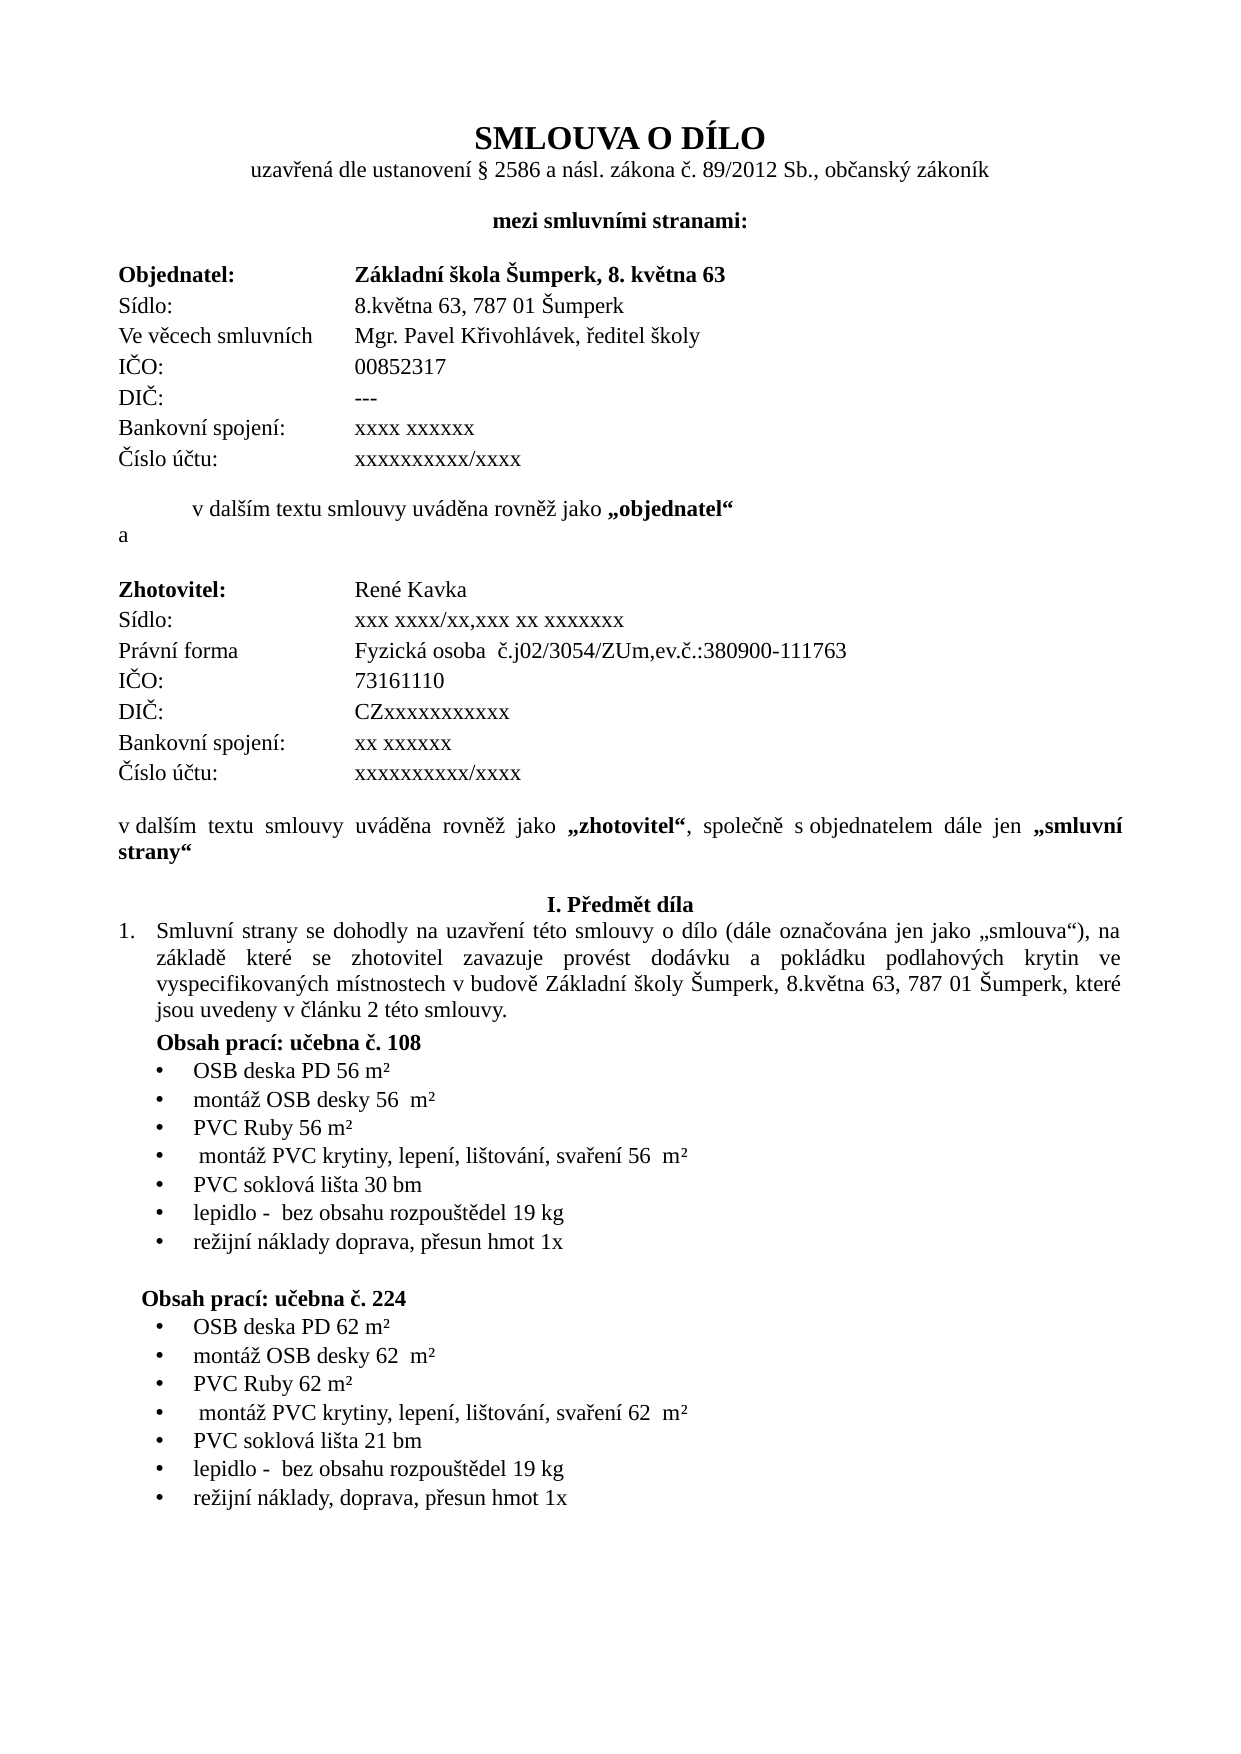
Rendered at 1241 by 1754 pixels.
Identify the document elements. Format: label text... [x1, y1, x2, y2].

table_cell Bankovní spojení: [107, 724, 343, 755]
text SMLOUVA O DÍLO [118, 118, 1122, 156]
table_cell Bankovní spojení: [107, 410, 343, 440]
list OSB deska PD 56 m² [156, 1057, 1122, 1084]
text v dalším textu smlouvy uváděna rovněž jako „zhotovitel“, společně s objednatelem dále jen „smluvní strany“ [118, 812, 1122, 864]
list PVC soklová lišta 21 bm [156, 1427, 1122, 1453]
text v dalším textu smlouvy uváděna rovněž jako „objednatel“ [118, 495, 1122, 521]
table_cell xxx xxxx/xx,xxx xx xxxxxxx [343, 602, 1122, 633]
table_header Základní škola Šumperk, 8. května 63 [343, 257, 1122, 288]
list Obsah prací: učebna č. 108 [118, 1029, 1122, 1055]
table_cell Mgr. Pavel Křivohlávek, ředitel školy [343, 318, 1122, 349]
list montáž PVC krytiny, lepení, lištování, svaření 56 m² [156, 1143, 1122, 1169]
text Obsah prací: učebna č. 224 [118, 1285, 1122, 1311]
table_cell xxxxxxxxxx/xxxx [343, 440, 1122, 471]
text uzavřená dle ustanovení § 2586 a násl. zákona č. 89/2012 Sb., občanský zákoník [118, 156, 1122, 183]
table_cell DIČ: [107, 694, 343, 724]
table_cell Fyzická osoba č.j02/3054/ZUm,ev.č.:380900-111763 [343, 633, 1122, 663]
list montáž OSB desky 56 m² [156, 1086, 1122, 1112]
list lepidlo - bez obsahu rozpouštědel 19 kg [156, 1455, 1122, 1482]
table_cell Právní forma [107, 633, 343, 663]
text I. Předmět díla [118, 891, 1122, 917]
table_cell CZxxxxxxxxxxx [343, 694, 1122, 724]
table_header René Kavka [343, 572, 1122, 602]
table_cell IČO: [107, 349, 343, 379]
text a [118, 521, 1122, 548]
list PVC soklová lišta 30 bm [156, 1171, 1122, 1197]
table_cell Číslo účtu: [107, 755, 343, 785]
list režijní náklady doprava, přesun hmot 1x [156, 1228, 1122, 1254]
list Smluvní strany se dohodly na uzavření této smlouvy o dílo (dále označována jen jako „smlouva“), na základě které se zhotovitel zavazuje provést dodávku a pokládku podlahových krytin ve vyspecifikovaných místnostech v budově Základní školy Šumperk, 8.května 63, 787 01 Šumperk, které jsou uvedeny v článku 2 této smlouvy. [118, 917, 1122, 1023]
table_cell IČO: [107, 663, 343, 694]
table_cell Sídlo: [107, 288, 343, 318]
list PVC Ruby 56 m² [156, 1114, 1122, 1141]
table_header Zhotovitel: [107, 572, 343, 602]
table_cell xx xxxxxx [343, 724, 1122, 755]
list montáž OSB desky 62 m² [156, 1342, 1122, 1368]
list PVC Ruby 62 m² [156, 1370, 1122, 1396]
table_cell 00852317 [343, 349, 1122, 379]
table_cell Číslo účtu: [107, 440, 343, 471]
table_cell xxxx xxxxxx [343, 410, 1122, 440]
table_cell DIČ: [107, 379, 343, 410]
list režijní náklady, doprava, přesun hmot 1x [156, 1484, 1122, 1510]
list montáž PVC krytiny, lepení, lištování, svaření 62 m² [156, 1398, 1122, 1425]
table_header Objednatel: [107, 257, 343, 288]
table_cell Ve věcech smluvních [107, 318, 343, 349]
text mezi smluvními stranami: [118, 207, 1122, 233]
list OSB deska PD 62 m² [156, 1313, 1122, 1339]
table_cell --- [343, 379, 1122, 410]
table_cell 73161110 [343, 663, 1122, 694]
table_cell Sídlo: [107, 602, 343, 633]
table_cell 8.května 63, 787 01 Šumperk [343, 288, 1122, 318]
table_cell xxxxxxxxxx/xxxx [343, 755, 1122, 785]
list lepidlo - bez obsahu rozpouštědel 19 kg [156, 1199, 1122, 1226]
